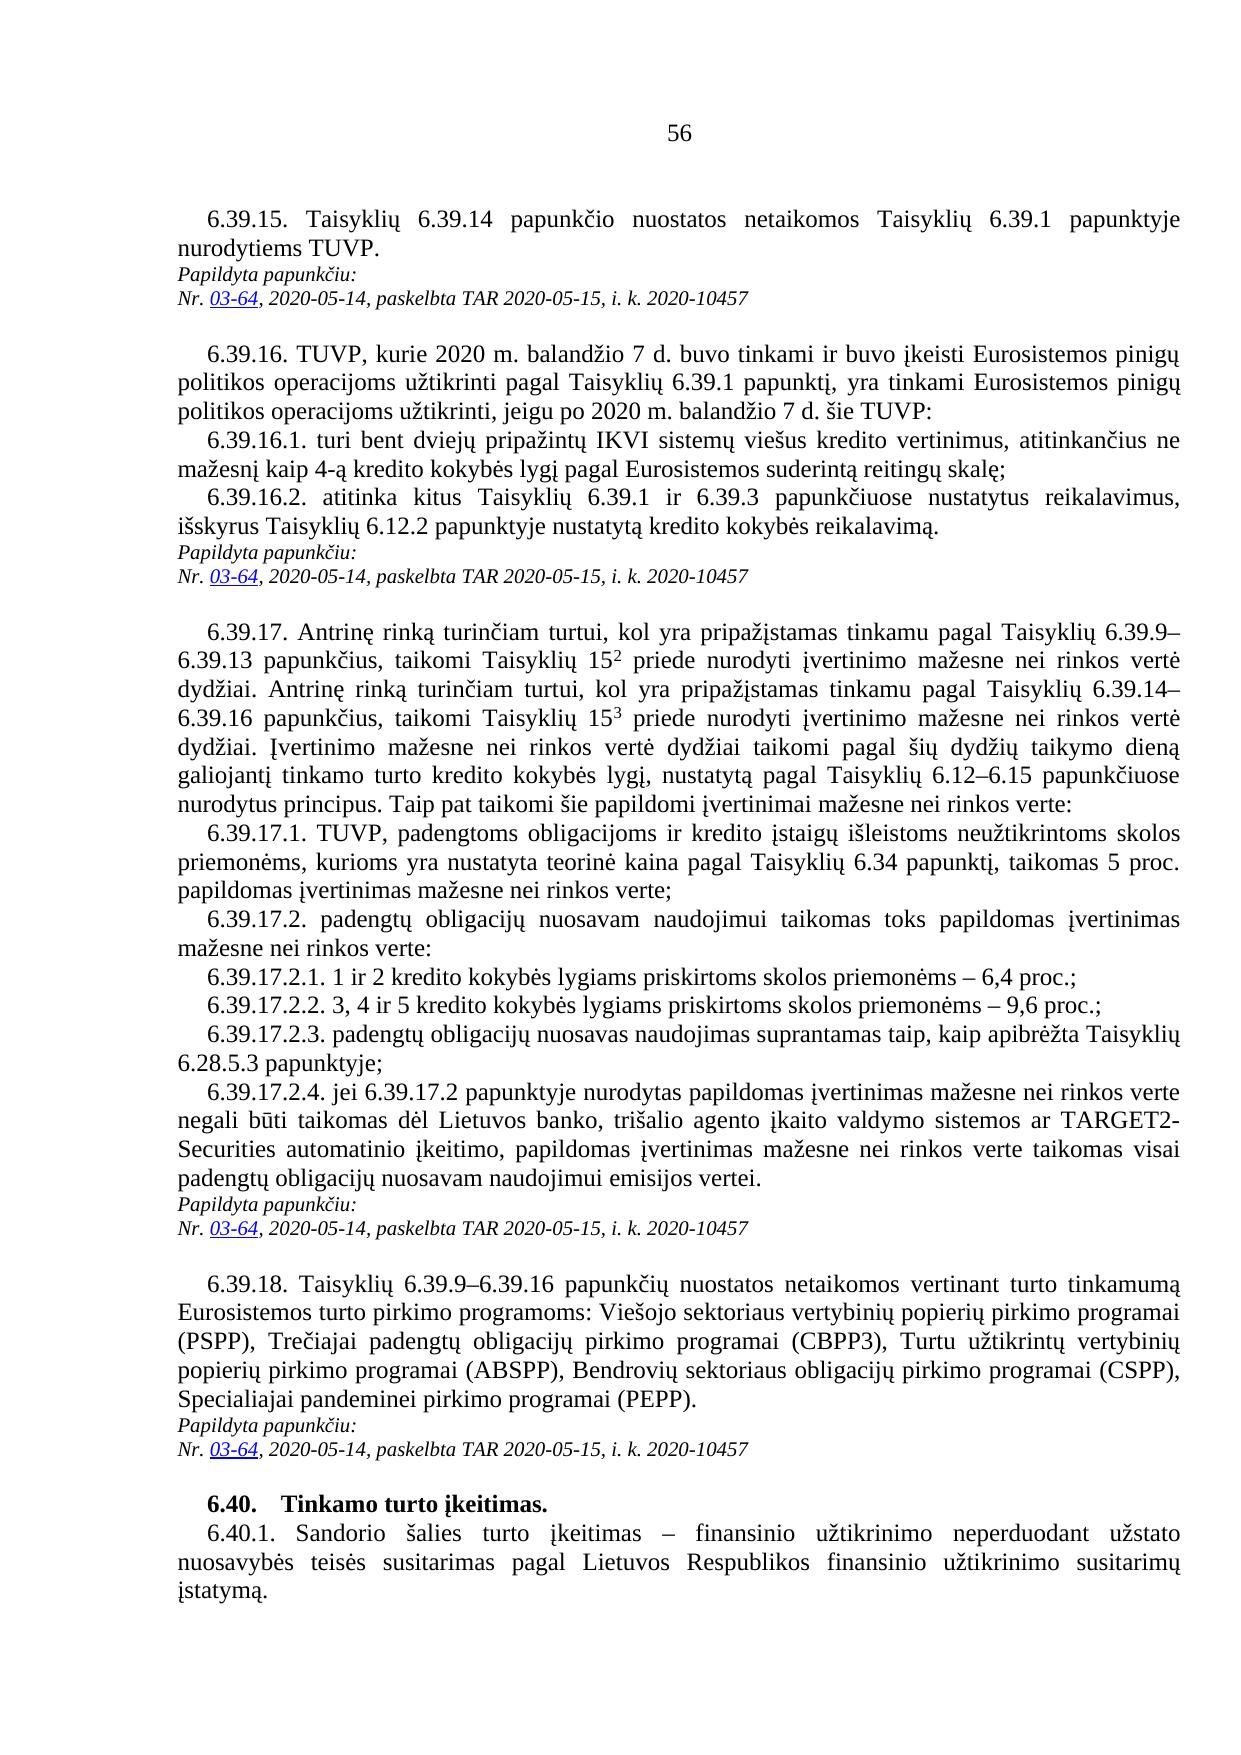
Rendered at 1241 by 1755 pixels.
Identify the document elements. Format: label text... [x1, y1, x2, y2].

text 6.39.16.2. atitinka kitus Taisyklių 6.39.1 ir 6.39.3 papunkčiuose nustatytus reikalavimus, išskyrus Taisyklių 6.12.2 papunktyje nustatytą kredito kokybės reikalavimą. [177, 482, 1181, 540]
text 6.39.16.1. turi bent dviejų pripažintų IKVI sistemų viešus kredito vertinimus, atitinkančius ne mažesnį kaip 4-ą kredito kokybės lygį pagal Eurosistemos suderintą reitingų skalę; [177, 425, 1181, 482]
text Papildyta papunkčiu: [177, 540, 1181, 564]
text 6.39.17.1. TUVP, padengtoms obligacijoms ir kredito įstaigų išleistoms neužtikrintoms skolos priemonėms, kurioms yra nustatyta teorinė kaina pagal Taisyklių 6.34 papunktį, taikomas 5 proc. papildomas įvertinimas mažesne nei rinkos verte; [177, 818, 1181, 904]
text Nr. 03-64, 2020-05-14, paskelbta TAR 2020-05-15, i. k. 2020-10457 [177, 286, 1181, 310]
text Nr. 03-64, 2020-05-14, paskelbta TAR 2020-05-15, i. k. 2020-10457 [177, 1216, 1181, 1240]
text 6.39.17.2. padengtų obligacijų nuosavam naudojimui taikomas toks papildomas įvertinimas mažesne nei rinkos verte: [177, 904, 1181, 962]
text 6.39.17.2.2. 3, 4 ir 5 kredito kokybės lygiams priskirtoms skolos priemonėms – 9,6 proc.; [177, 991, 1181, 1019]
text 6.39.17.2.3. padengtų obligacijų nuosavas naudojimas suprantamas taip, kaip apibrėžta Taisyklių 6.28.5.3 papunktyje; [177, 1019, 1181, 1077]
text 6.39.17.2.1. 1 ir 2 kredito kokybės lygiams priskirtoms skolos priemonėms – 6,4 proc.; [177, 962, 1181, 991]
text 6.39.15. Taisyklių 6.39.14 papunkčio nuostatos netaikomos Taisyklių 6.39.1 papunktyje nurodytiems TUVP. [177, 204, 1181, 262]
text 6.40.1. Sandorio šalies turto įkeitimas – finansinio užtikrinimo neperduodant užstato nuosavybės teisės susitarimas pagal Lietuvos Respublikos finansinio užtikrinimo susitarimų įstatymą. [177, 1518, 1181, 1604]
text Nr. 03-64, 2020-05-14, paskelbta TAR 2020-05-15, i. k. 2020-10457 [177, 1437, 1181, 1461]
text 6.39.17.2.4. jei 6.39.17.2 papunktyje nurodytas papildomas įvertinimas mažesne nei rinkos verte negali būti taikomas dėl Lietuvos banko, trišalio agento įkaito valdymo sistemos ar TARGET2-Securities automatinio įkeitimo, papildomas įvertinimas mažesne nei rinkos verte taikomas visai padengtų obligacijų nuosavam naudojimui emisijos vertei. [177, 1077, 1181, 1192]
text 6.39.16. TUVP, kurie 2020 m. balandžio 7 d. buvo tinkami ir buvo įkeisti Eurosistemos pinigų politikos operacijoms užtikrinti pagal Taisyklių 6.39.1 papunktį, yra tinkami Eurosistemos pinigų politikos operacijoms užtikrinti, jeigu po 2020 m. balandžio 7 d. šie TUVP: [177, 339, 1181, 425]
text 6.39.17. Antrinę rinką turinčiam turtui, kol yra pripažįstamas tinkamu pagal Taisyklių 6.39.9–6.39.13 papunkčius, taikomi Taisyklių 152 priede nurodyti įvertinimo mažesne nei rinkos vertė dydžiai. Antrinę rinką turinčiam turtui, kol yra pripažįstamas tinkamu pagal Taisyklių 6.39.14–6.39.16 papunkčius, taikomi Taisyklių 153 priede nurodyti įvertinimo mažesne nei rinkos vertė dydžiai. Įvertinimo mažesne nei rinkos vertė dydžiai taikomi pagal šių dydžių taikymo dieną galiojantį tinkamo turto kredito kokybės lygį, nustatytą pagal Taisyklių 6.12–6.15 papunkčiuose nurodytus principus. Taip pat taikomi šie papildomi įvertinimai mažesne nei rinkos verte: [177, 617, 1181, 818]
text Papildyta papunkčiu: [177, 1412, 1181, 1437]
text 6.40. Tinkamo turto įkeitimas. [177, 1489, 1181, 1518]
text Nr. 03-64, 2020-05-14, paskelbta TAR 2020-05-15, i. k. 2020-10457 [177, 564, 1181, 588]
text Papildyta papunkčiu: [177, 262, 1181, 286]
text Papildyta papunkčiu: [177, 1192, 1181, 1216]
text 6.39.18. Taisyklių 6.39.9–6.39.16 papunkčių nuostatos netaikomos vertinant turto tinkamumą Eurosistemos turto pirkimo programoms: Viešojo sektoriaus vertybinių popierių pirkimo programai (PSPP), Trečiajai padengtų obligacijų pirkimo programai (CBPP3), Turtu užtikrintų vertybinių popierių pirkimo programai (ABSPP), Bendrovių sektoriaus obligacijų pirkimo programai (CSPP), Specialiajai pandeminei pirkimo programai (PEPP). [177, 1269, 1181, 1412]
